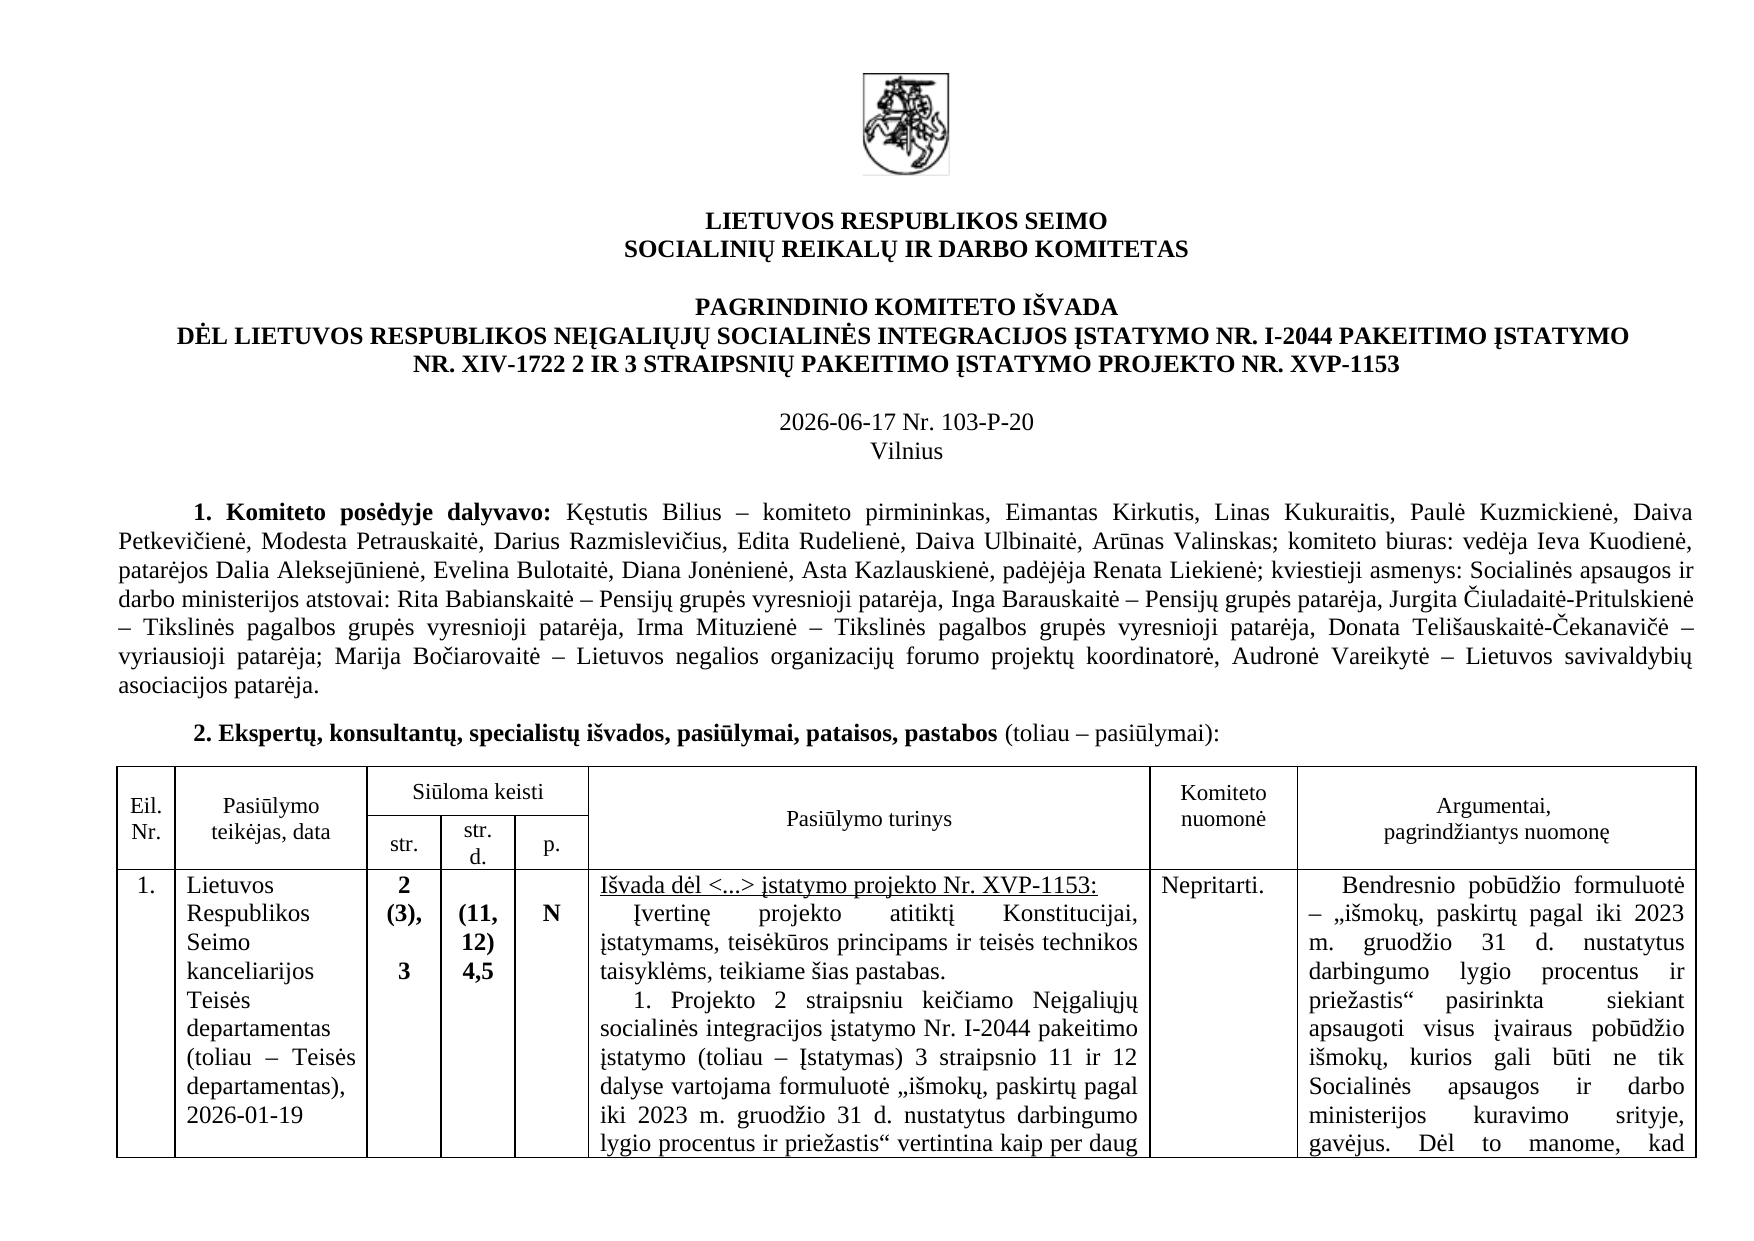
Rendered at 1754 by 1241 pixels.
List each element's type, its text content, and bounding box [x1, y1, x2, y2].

table_cell p. [516, 816, 588, 869]
subtitle 2. Ekspertų, konsultantų, specialistų išvados, pasiūlymai, pataisos, pastabos (toliau – pasiūlymai): [118, 718, 1695, 747]
table_header Siūloma keisti [368, 767, 588, 815]
text Socialinių reikalų ir darbo komitetas [118, 234, 1695, 263]
table_cell Nepritarti. [1151, 870, 1297, 1157]
table_header Argumentai, pagrindžiantys nuomonę [1298, 767, 1695, 869]
table_cell 1. [118, 870, 174, 1157]
table_cell str. d. [442, 816, 514, 869]
table_cell 2 (3), 3 [368, 870, 440, 1157]
table_cell Bendresnio pobūdžio formuluotė – „išmokų, paskirtų pagal iki 2023 m. gruodžio 31 d. nustatytus darbingumo lygio procentus ir priežastis“ pasirinkta siekiant apsaugoti visus įvairaus pobūdžio išmokų, kurios gali būti ne tik Socialinės apsaugos ir darbo ministerijos kuravimo srityje, gavėjus. Dėl to manome, kad [1298, 870, 1695, 1157]
table_cell Lietuvos Respublikos Seimo kanceliarijos Teisės departamentas (toliau – Teisės departamentas), 2026-01-19 [176, 870, 366, 1157]
subtitle NR. XIV-1722 2 IR 3 STRAIPSNIų PAKEITIMO ĮSTATYMO PROJEKTO Nr. XVP-1153 [118, 349, 1695, 378]
table_header Eil. Nr. [118, 767, 174, 869]
text LIETUVOS RESPUBLIKOS SEIMO [118, 206, 1695, 234]
table_cell str. [368, 816, 440, 869]
table_cell Išvada dėl <...> įstatymo projekto Nr. XVP-1153: Įvertinę projekto atitiktį Konstitucijai, įstatymams, teisėkūros principams ir teisės technikos taisyklėms, teikiame šias pastabas. 1. Projekto 2 straipsniu keičiamo Neįgaliųjų socialinės integracijos įstatymo Nr. I-2044 pakeitimo įstatymo (toliau – Įstatymas) 3 straipsnio 11 ir 12 dalyse vartojama formuluotė „išmokų, paskirtų pagal iki 2023 m. gruodžio 31 d. nustatytus darbingumo lygio procentus ir priežastis“ vertintina kaip per daug [589, 870, 1149, 1157]
table_cell (11, 12) 4,5 [442, 870, 514, 1157]
subtitle Pagrindinio komiteto IŠVADA [118, 292, 1695, 321]
table_header Pasiūlymo turinys [589, 767, 1149, 869]
text 2026-06-17 Nr. 103-P-20 [118, 407, 1695, 436]
text 1. Komiteto posėdyje dalyvavo: Kęstutis Bilius – komiteto pirmininkas, Eimantas Kirkutis, Linas Kukuraitis, Paulė Kuzmickienė, Daiva Petkevičienė, Modesta Petrauskaitė, Darius Razmislevičius, Edita Rudelienė, Daiva Ulbinaitė, Arūnas Valinskas; komiteto biuras: vedėja Ieva Kuodienė, patarėjos Dalia Aleksejūnienė, Evelina Bulotaitė, Diana Jonėnienė, Asta Kazlauskienė, padėjėja Renata Liekienė; kviestieji asmenys: Socialinės apsaugos ir darbo ministerijos atstovai: Rita Babianskaitė – Pensijų grupės vyresnioji patarėja, Inga Barauskaitė – Pensijų grupės patarėja, Jurgita Čiuladaitė-Pritulskienė – Tikslinės pagalbos grupės vyresnioji patarėja, Irma Mituzienė – Tikslinės pagalbos grupės vyresnioji patarėja, Donata Telišauskaitė-Čekanavičė – vyriausioji patarėja; Marija Bočiarovaitė – Lietuvos negalios organizacijų forumo projektų koordinatorė, Audronė Vareikytė – Lietuvos savivaldybių asociacijos patarėja. [118, 497, 1695, 699]
table_cell N [516, 870, 588, 1157]
table_header Pasiūlymo teikėjas, data [176, 767, 366, 869]
table_header Komiteto nuomonė [1151, 767, 1297, 869]
text Vilnius [118, 436, 1695, 464]
subtitle Dėl LIETUVOS RESPUBLIKOS NEĮGALIŲJŲ SOCIALINĖS INTEGRACIJOS ĮSTATYMO NR. I-2044 PAKEITIMO ĮSTATYMO [118, 321, 1695, 349]
